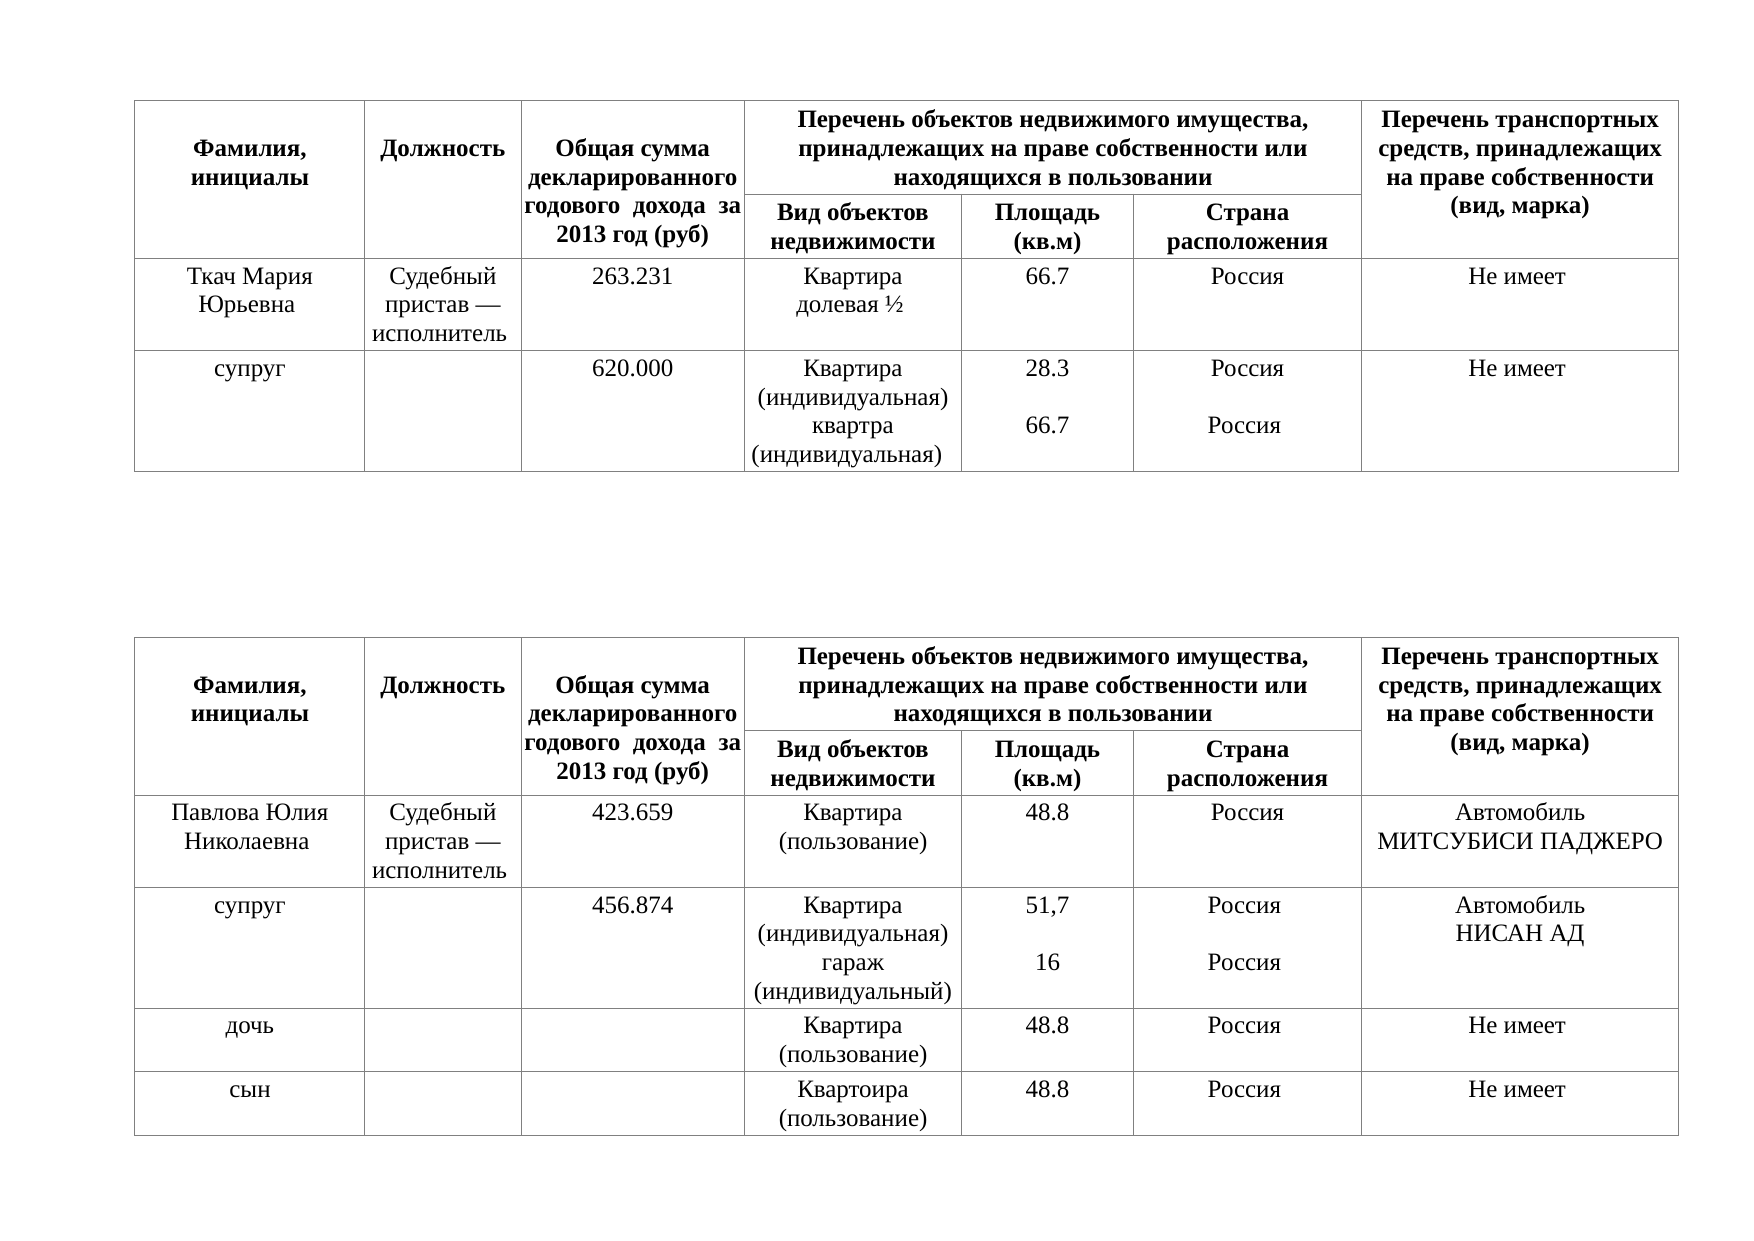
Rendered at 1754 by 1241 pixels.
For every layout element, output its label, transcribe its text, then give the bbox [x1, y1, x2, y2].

table_cell 51,7 16 [962, 888, 1133, 1008]
table_cell Страна расположения [1134, 195, 1361, 258]
table_cell Судебный пристав — исполнитель [365, 259, 521, 350]
table_cell [365, 1072, 521, 1134]
table_cell 48,8 [962, 796, 1133, 887]
table_cell Автомобиль МИТСУБИСИ ПАДЖЕРО [1362, 796, 1678, 887]
table_cell [365, 888, 521, 1008]
table_cell Россия [1134, 259, 1361, 350]
table_cell Павлова Юлия Николаевна [135, 796, 364, 887]
table_cell Не имеет [1362, 1009, 1678, 1071]
table_cell Россия Россия [1134, 888, 1361, 1008]
table_cell 48,8 [962, 1072, 1133, 1134]
table_cell Россия [1134, 1009, 1361, 1071]
table_cell Страна расположения [1134, 731, 1361, 794]
table_cell Площадь (кв.м) [962, 731, 1133, 794]
table_cell 66,7 [962, 259, 1133, 350]
table_cell 620.000 [522, 351, 744, 471]
table_cell Автомобиль НИСАН АД [1362, 888, 1678, 1008]
table_header Должность [365, 101, 521, 258]
table_header Перечень объектов недвижимого имущества, принадлежащих на праве собственности или находящихся в пользовании [745, 638, 1361, 730]
table_cell [365, 351, 521, 471]
table_cell Россия [1134, 796, 1361, 887]
table_cell Россия Россия [1134, 351, 1361, 471]
table_cell Квартира долевая ½ [745, 259, 961, 350]
table_header Общая сумма декларированного годового дохода за 2013 год (руб) [522, 101, 744, 258]
table_header Перечень объектов недвижимого имущества, принадлежащих на праве собственности или находящихся в пользовании [745, 101, 1361, 193]
table_cell Квартира (индивидуальная) квартра (индивидуальная) [745, 351, 961, 471]
table_cell Не имеет [1362, 351, 1678, 471]
table_cell Квартира (пользование) [745, 796, 961, 887]
table_cell Россия [1134, 1072, 1361, 1134]
table_cell супруг [135, 888, 364, 1008]
table_cell дочь [135, 1009, 364, 1071]
table_cell 423.659 [522, 796, 744, 887]
table_cell Не имеет [1362, 1072, 1678, 1134]
table_cell 28.3 66.7 [962, 351, 1133, 471]
table_header Фамилия, инициалы [135, 638, 364, 794]
table_header Фамилия, инициалы [135, 101, 364, 258]
table_cell Не имеет [1362, 259, 1678, 350]
table_header Перечень транспортных средств, принадлежащих на праве собственности (вид, марка) [1362, 101, 1678, 258]
table_cell супруг [135, 351, 364, 471]
table_cell Квартира (индивидуальная) гараж (индивидуальный) [745, 888, 961, 1008]
table_cell Квартира (пользование) [745, 1009, 961, 1071]
table_cell Вид объектов недвижимости [745, 731, 961, 794]
table_cell Судебный пристав — исполнитель [365, 796, 521, 887]
table_cell 48,8 [962, 1009, 1133, 1071]
table_cell [522, 1072, 744, 1134]
table_cell Квартоира (пользование) [745, 1072, 961, 1134]
table_cell Ткач Мария Юрьевна [135, 259, 364, 350]
table_cell [365, 1009, 521, 1071]
table_cell 263.231 [522, 259, 744, 350]
table_header Перечень транспортных средств, принадлежащих на праве собственности (вид, марка) [1362, 638, 1678, 794]
table_cell Площадь (кв.м) [962, 195, 1133, 258]
table_cell сын [135, 1072, 364, 1134]
table_cell 456.874 [522, 888, 744, 1008]
table_header Должность [365, 638, 521, 794]
table_header Общая сумма декларированного годового дохода за 2013 год (руб) [522, 638, 744, 794]
table_cell Вид объектов недвижимости [745, 195, 961, 258]
table_cell [522, 1009, 744, 1071]
